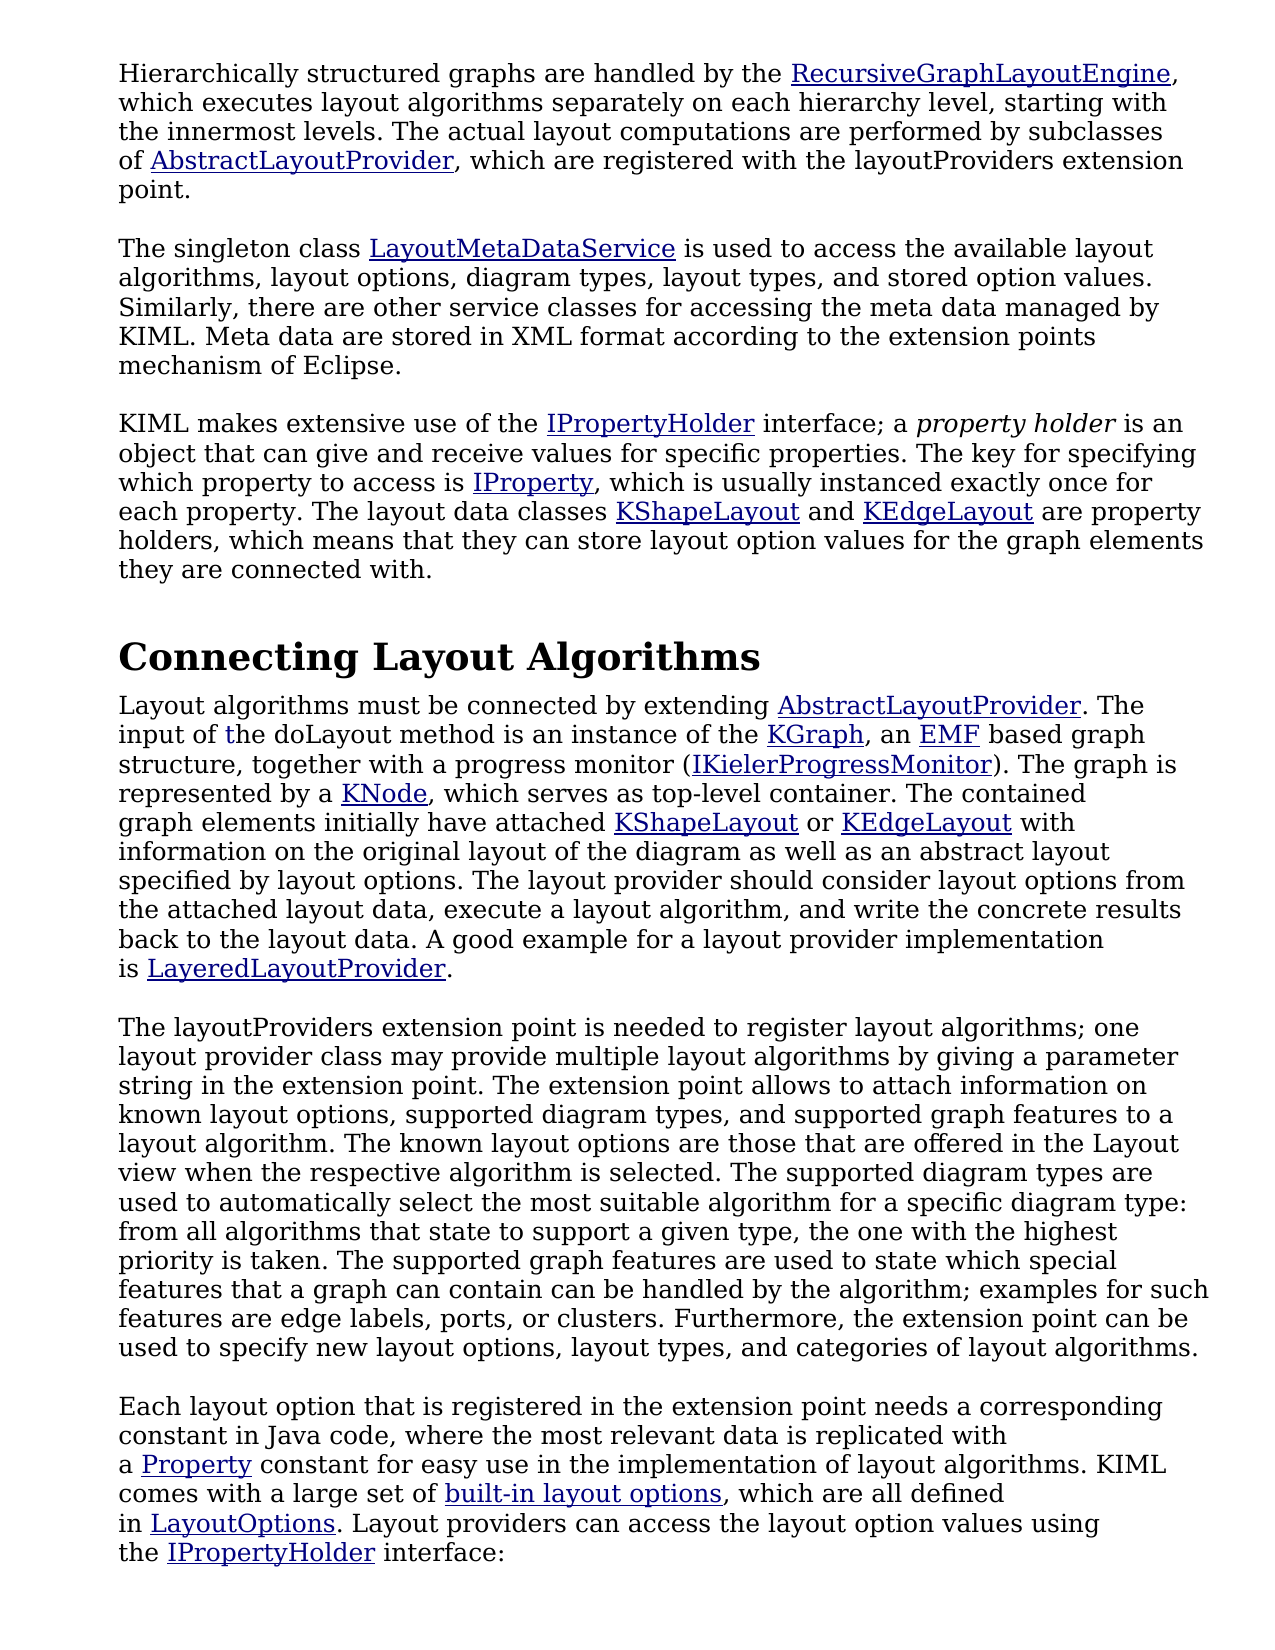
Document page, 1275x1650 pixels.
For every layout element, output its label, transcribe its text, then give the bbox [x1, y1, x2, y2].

text Each layout option that is registered in the extension point needs a corresponding constant in Java code, where the most relevant data is replicated with a Property constant for easy use in the implementation of layout algorithms. KIML comes with a large set of built-in layout options, which are all defined in LayoutOptions. Layout providers can access the layout option values using the IPropertyHolder interface: [118, 1392, 1216, 1567]
text KIML makes extensive use of the IPropertyHolder interface; a property holder is an object that can give and receive values for specific properties. The key for specifying which property to access is IProperty, which is usually instanced exactly once for each property. The layout data classes KShapeLayout and KEdgeLayout are property holders, which means that they can store layout option values for the graph elements they are connected with. [118, 410, 1216, 585]
text The singleton class LayoutMetaDataService is used to access the available layout algorithms, layout options, diagram types, layout types, and stored option values. Similarly, there are other service classes for accessing the meta data managed by KIML. Meta data are stored in XML format according to the extension points mechanism of Eclipse. [118, 234, 1216, 380]
text Layout algorithms must be connected by extending AbstractLayoutProvider. The input of the doLayout method is an instance of the KGraph, an EMF based graph structure, together with a progress monitor (IKielerProgressMonitor). The graph is represented by a KNode, which serves as top-level container. The contained graph elements initially have attached KShapeLayout or KEdgeLayout with information on the original layout of the diagram as well as an abstract layout specified by layout options. The layout provider should consider layout options from the attached layout data, execute a layout algorithm, and write the concrete results back to the layout data. A good example for a layout provider implementation is LayeredLayoutProvider. [118, 692, 1216, 983]
subtitle Connecting Layout Algorithms [118, 635, 1216, 679]
text Hierarchically structured graphs are handled by the RecursiveGraphLayoutEngine, which executes layout algorithms separately on each hierarchy level, starting with the innermost levels. The actual layout computations are performed by subclasses of AbstractLayoutProvider, which are registered with the layoutProviders extension point. [118, 59, 1216, 205]
text The layoutProviders extension point is needed to register layout algorithms; one layout provider class may provide multiple layout algorithms by giving a parameter string in the extension point. The extension point allows to attach information on known layout options, supported diagram types, and supported graph features to a layout algorithm. The known layout options are those that are offered in the Layout view when the respective algorithm is selected. The supported diagram types are used to automatically select the most suitable algorithm for a specific diagram type: from all algorithms that state to support a given type, the one with the highest priority is taken. The supported graph features are used to state which special features that a graph can contain can be handled by the algorithm; examples for such features are edge labels, ports, or clusters. Furthermore, the extension point can be used to specify new layout options, layout types, and categories of layout algorithms. [118, 1013, 1216, 1363]
